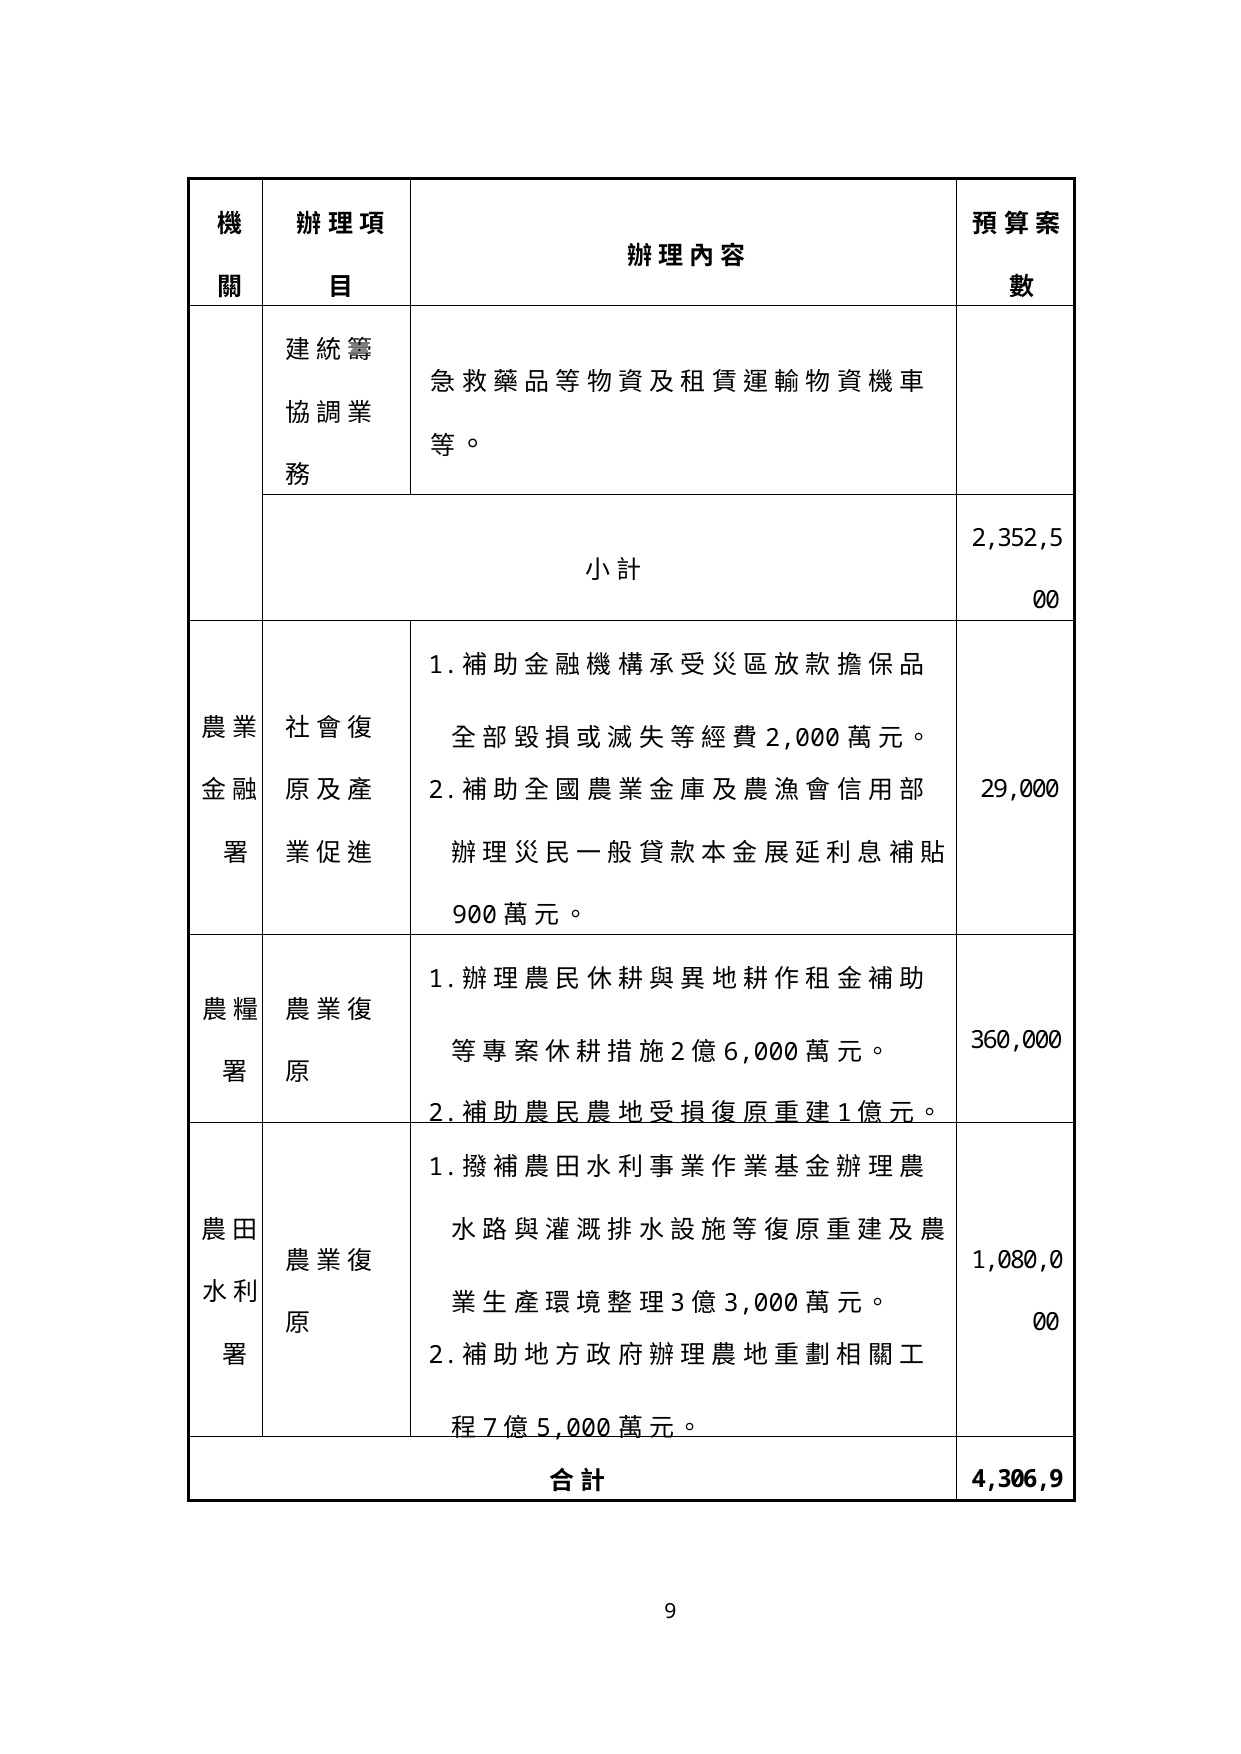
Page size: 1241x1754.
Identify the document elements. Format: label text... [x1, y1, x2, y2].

table_cell 4,306,9 [957, 1437, 1073, 1499]
table_cell 農糧署 [190, 935, 262, 1122]
table_cell 農田 水利署 [190, 1123, 262, 1436]
table_header 辦理項目 [263, 180, 410, 305]
table_cell 建統籌協調業務 [263, 306, 410, 494]
table_cell 1,080,000 [957, 1123, 1073, 1436]
table_header 辦理內容 [411, 180, 956, 305]
table_cell 1.撥補農田水利事業作業基金辦理農水路與灌溉排水設施等復原重建及農業生產環境整理3億3,000萬元。 2.補助地方政府辦理農地重劃相關工程7億5,000萬元。 [411, 1123, 956, 1436]
table_cell 1.辦理農民休耕與異地耕作租金補助等專案休耕措施2億6,000萬元。 2.補助農民農地受損復原重建1億元。 [411, 935, 956, 1122]
table_header 預算案數 [957, 180, 1073, 305]
table_cell 社會復原及產業促進 [263, 621, 410, 933]
table_cell 小計 [263, 495, 956, 620]
table_cell 合計 [190, 1437, 956, 1499]
table_cell 2,352,500 [957, 495, 1073, 620]
table_cell 農業復原 [263, 1123, 410, 1436]
table_cell 1.補助金融機構承受災區放款擔保品全部毀損或滅失等經費2,000萬元。 2.補助全國農業金庫及農漁會信用部辦理災民一般貸款本金展延利息補貼900萬元。 [411, 621, 956, 933]
table_cell [957, 306, 1073, 494]
table_cell 農業復原 [263, 935, 410, 1122]
table_cell 農業 金融署 [190, 621, 262, 933]
table_header 機關 [190, 180, 262, 305]
table_cell 360,000 [957, 935, 1073, 1122]
table_cell 急救藥品等物資及租賃運輸物資機車等。 [411, 306, 956, 494]
table_cell 29,000 [957, 621, 1073, 933]
table_cell [190, 306, 262, 620]
